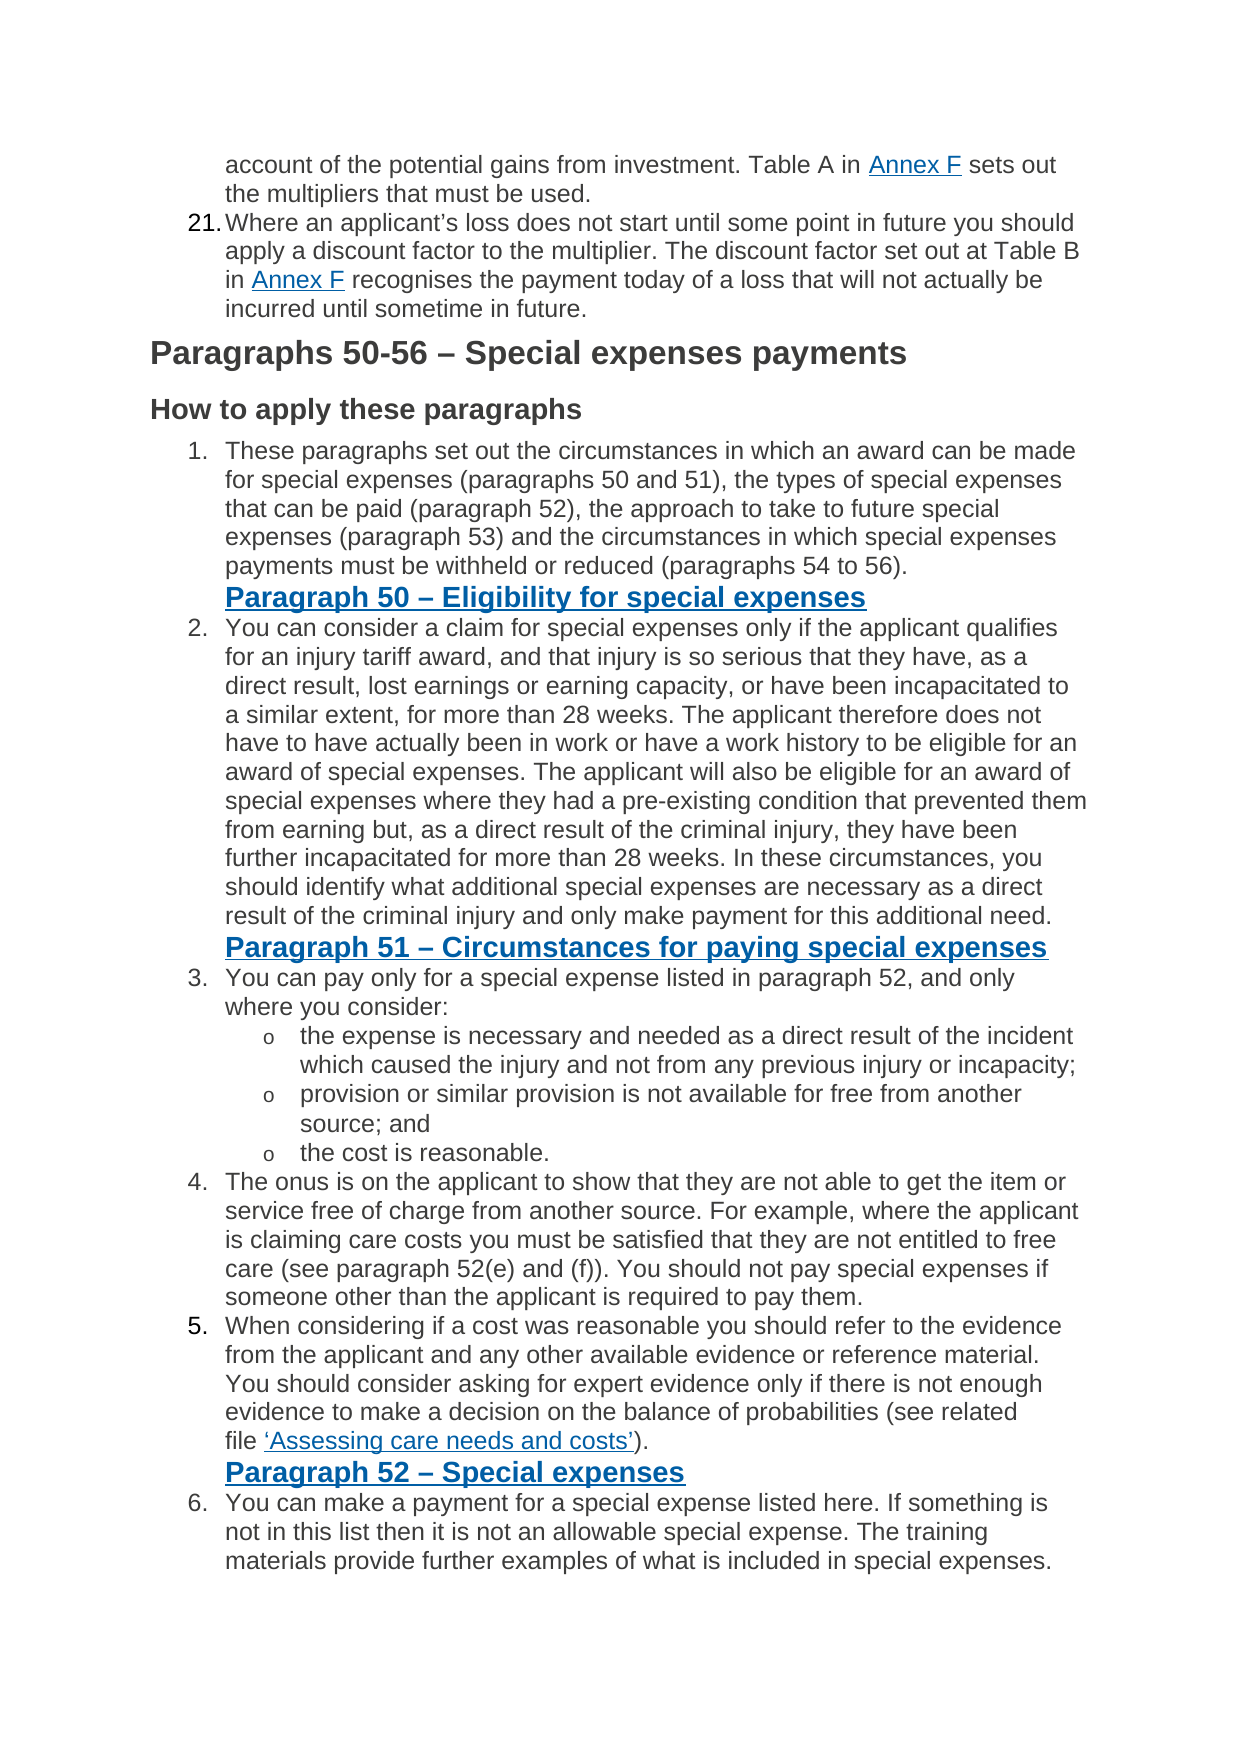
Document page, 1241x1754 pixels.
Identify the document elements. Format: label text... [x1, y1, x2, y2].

list You can make a payment for a special expense listed here. If something is not in this list then it is not an allowable special expense. The training materials provide further examples of what is included in special expenses. [187, 1488, 1090, 1574]
subtitle Paragraphs 50-56 – Special expenses payments [150, 333, 1090, 371]
list You can pay only for a special expense listed in paragraph 52, and only where you consider: [187, 963, 1090, 1021]
subtitle Paragraph 50 – Eligibility for special expenses [225, 580, 1090, 613]
subtitle Paragraph 52 – Special expenses [225, 1455, 1090, 1488]
subtitle How to apply these paragraphs [150, 392, 1090, 426]
subtitle Paragraph 51 – Circumstances for paying special expenses [225, 930, 1090, 963]
list Where an applicant’s loss does not start until some point in future you should apply a discount factor to the multiplier. The discount factor set out at Table B in Annex F recognises the payment today of a loss that will not actually be incurred until sometime in future. [187, 207, 1090, 322]
list The onus is on the applicant to show that they are not able to get the item or service free of charge from another source. For example, where the applicant is claiming care costs you must be satisfied that they are not entitled to free care (see paragraph 52(e) and (f)). You should not pay special expenses if someone other than the applicant is required to pay them. [187, 1167, 1090, 1311]
list the expense is necessary and needed as a direct result of the incident which caused the injury and not from any previous injury or incapacity; [262, 1021, 1090, 1079]
list You can consider a claim for special expenses only if the applicant qualifies for an injury tariff award, and that injury is so serious that they have, as a direct result, lost earnings or earning capacity, or have been incapacitated to a similar extent, for more than 28 weeks. The applicant therefore does not have to have actually been in work or have a work history to be eligible for an award of special expenses. The applicant will also be eligible for an award of special expenses where they had a pre-existing condition that prevented them from earning but, as a direct result of the criminal injury, they have been further incapacitated for more than 28 weeks. In these circumstances, you should identify what additional special expenses are necessary as a direct result of the criminal injury and only make payment for this additional need. [187, 613, 1090, 930]
list provision or similar provision is not available for free from another source; and [262, 1079, 1090, 1138]
list These paragraphs set out the circumstances in which an award can be made for special expenses (paragraphs 50 and 51), the types of special expenses that can be paid (paragraph 52), the approach to take to future special expenses (paragraph 53) and the circumstances in which special expenses payments must be withheld or reduced (paragraphs 54 to 56). [187, 436, 1090, 580]
list the cost is reasonable. [262, 1138, 1090, 1167]
list account of the potential gains from investment. Table A in Annex F sets out the multipliers that must be used. [187, 150, 1090, 207]
list When considering if a cost was reasonable you should refer to the evidence from the applicant and any other available evidence or reference material. You should consider asking for expert evidence only if there is not enough evidence to make a decision on the balance of probabilities (see related file ‘Assessing care needs and costs’). [187, 1311, 1090, 1455]
